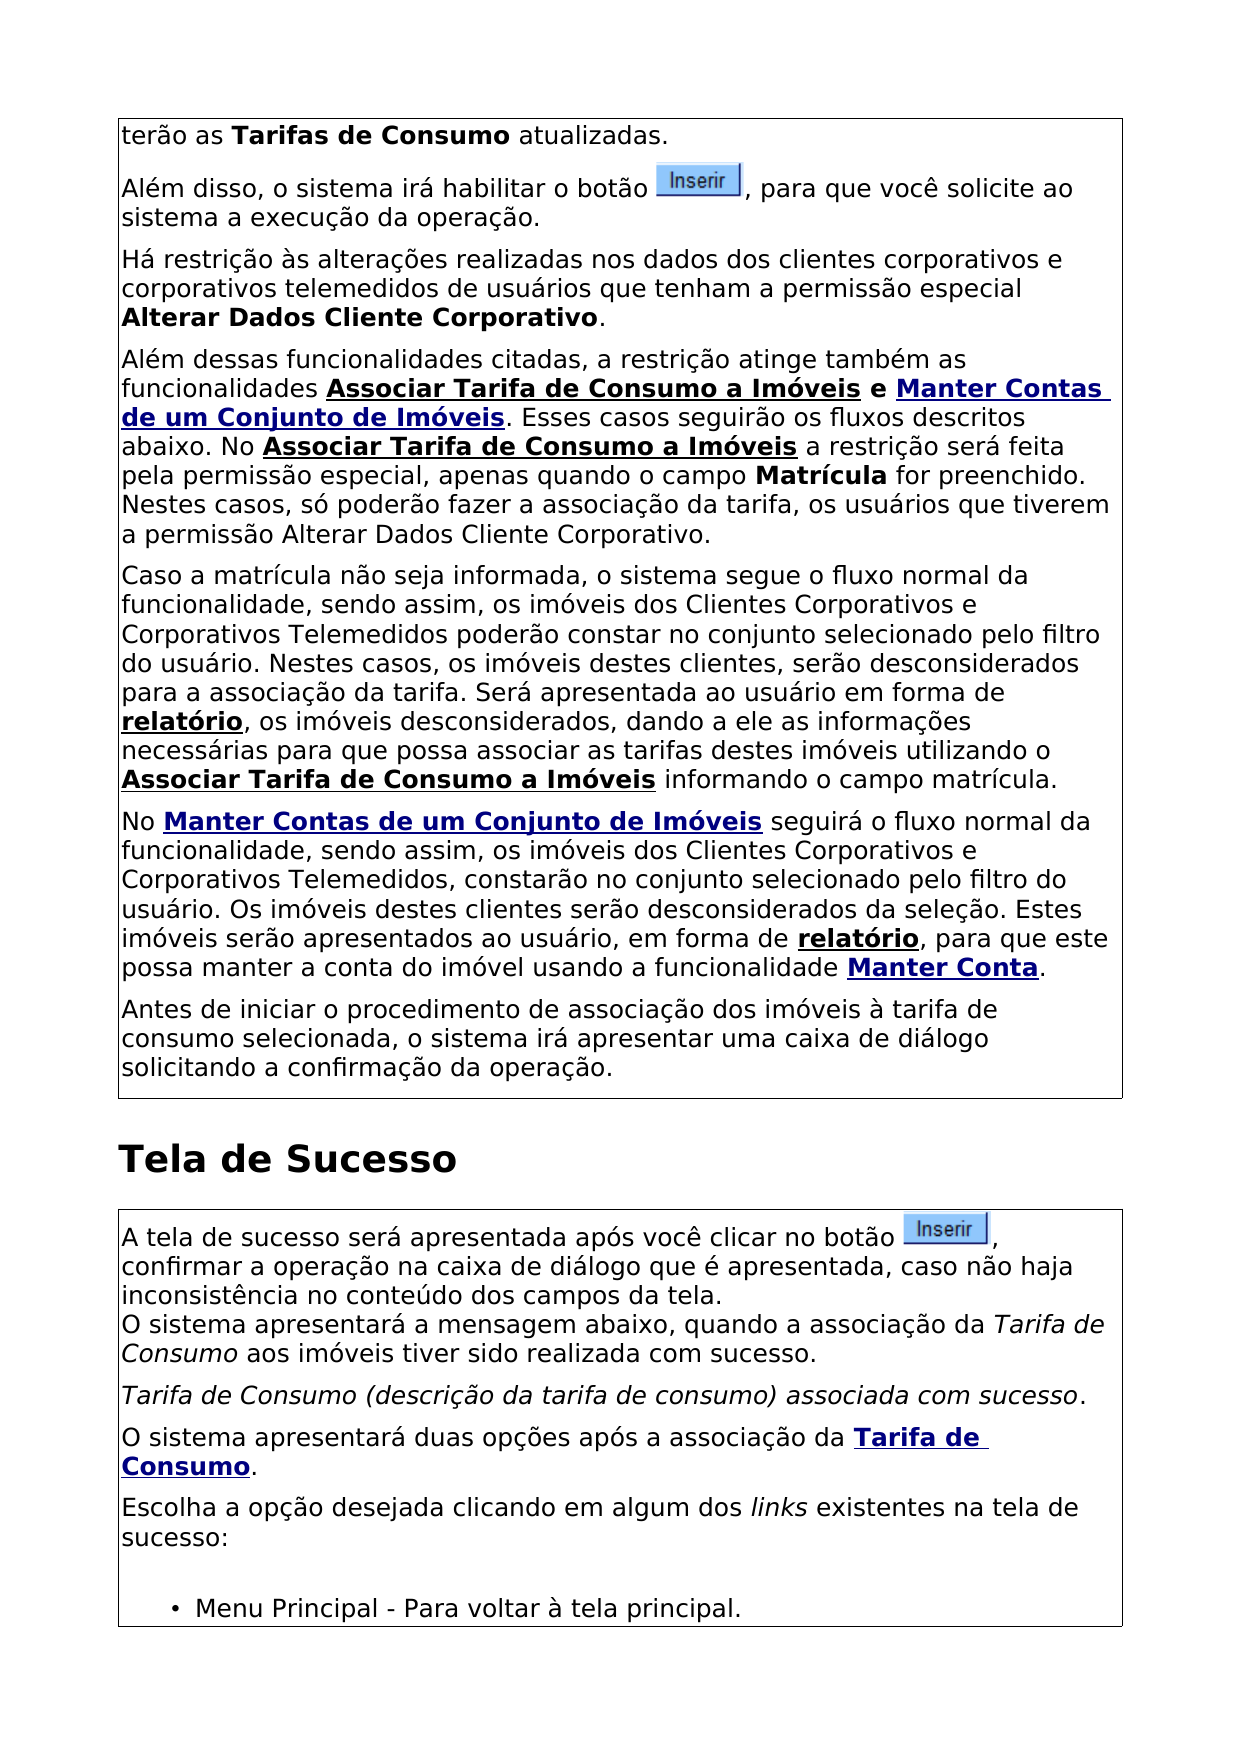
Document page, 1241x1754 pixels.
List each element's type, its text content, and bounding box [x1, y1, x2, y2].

subtitle Tela de Sucesso [118, 1138, 1122, 1181]
table_header terão as Tarifas de Consumo atualizadas. Além disso, o sistema irá habilitar o botão , para que você solicite ao sistema a execução da operação. Há restrição às alterações realizadas nos dados dos clientes corporativos e corporativos telemedidos de usuários que tenham a permissão especial Alterar Dados Cliente Corporativo. Além dessas funcionalidades citadas, a restrição atinge também as funcionalidades Associar Tarifa de Consumo a Imóveis e Manter Contas de um Conjunto de Imóveis. Esses casos seguirão os fluxos descritos abaixo. No Associar Tarifa de Consumo a Imóveis a restrição será feita pela permissão especial, apenas quando o campo Matrícula for preenchido. Nestes casos, só poderão fazer a associação da tarifa, os usuários que tiverem a permissão Alterar Dados Cliente Corporativo. Caso a matrícula não seja informada, o sistema segue o fluxo normal da funcionalidade, sendo assim, os imóveis dos Clientes Corporativos e Corporativos Telemedidos poderão constar no conjunto selecionado pelo filtro do usuário. Nestes casos, os imóveis destes clientes, serão desconsiderados para a associação da tarifa. Será apresentada ao usuário em forma de relatório, os imóveis desconsiderados, dando a ele as informações necessárias para que possa associar as tarifas destes imóveis utilizando o Associar Tarifa de Consumo a Imóveis informando o campo matrícula. No Manter Contas de um Conjunto de Imóveis seguirá o fluxo normal da funcionalidade, sendo assim, os imóveis dos Clientes Corporativos e Corporativos Telemedidos, constarão no conjunto selecionado pelo filtro do usuário. Os imóveis destes clientes serão desconsiderados da seleção. Estes imóveis serão apresentados ao usuário, em forma de relatório, para que este possa manter a conta do imóvel usando a funcionalidade Manter Conta. Antes de iniciar o procedimento de associação dos imóveis à tarifa de consumo selecionada, o sistema irá apresentar uma caixa de diálogo solicitando a confirmação da operação. [119, 119, 1122, 1098]
picture [903, 1211, 991, 1246]
table_header A tela de sucesso será apresentada após você clicar no botão , confirmar a operação na caixa de diálogo que é apresentada, caso não haja inconsistência no conteúdo dos campos da tela. O sistema apresentará a mensagem abaixo, quando a associação da Tarifa de Consumo aos imóveis tiver sido realizada com sucesso. Tarifa de Consumo (descrição da tarifa de consumo) associada com sucesso. O sistema apresentará duas opções após a associação da Tarifa de Consumo. Escolha a opção desejada clicando em algum dos links existentes na tela de sucesso: Menu Principal - Para voltar à tela principal. Associar Tarifa de Consumo a outro Imóvel - Para ativar, novamente, a opção Associar Tarifa de Consumo a Imóveis. [119, 1210, 1122, 1626]
picture [656, 162, 744, 198]
